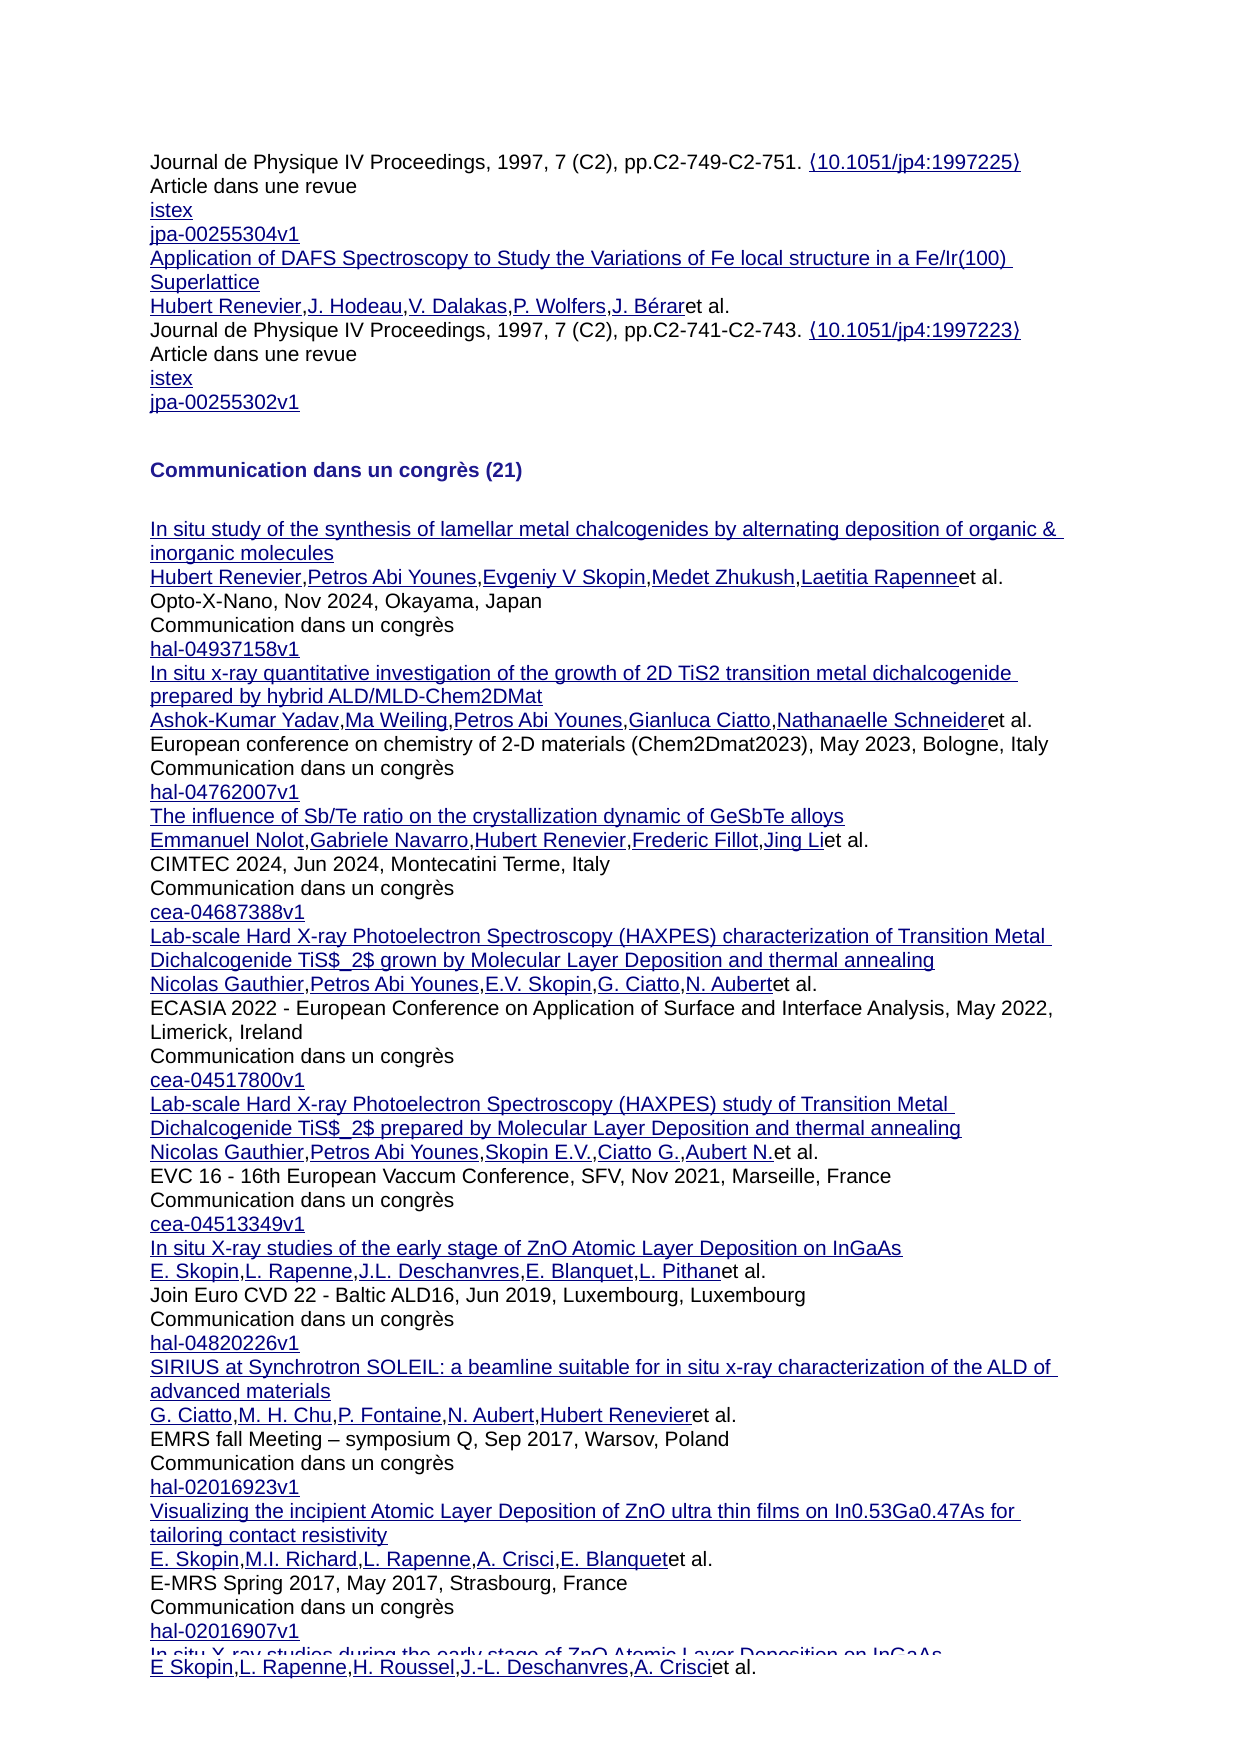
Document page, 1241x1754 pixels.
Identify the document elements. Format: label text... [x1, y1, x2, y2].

table_cell Journal de Physique IV Proceedings, 1997, 7 (C2), pp.C2-749-C2-751. ⟨10.1051/jp4:1997225⟩ Article dans une revue istex jpa-00255304v1 [150, 150, 1090, 246]
table_cell Application of DAFS Spectroscopy to Study the Variations of Fe local structure in a Fe/Ir(100) Superlattice Hubert Renevier,J. Hodeau,V. Dalakas,P. Wolfers,J. Béraret al. Journal de Physique IV Proceedings, 1997, 7 (C2), pp.C2-741-C2-743. ⟨10.1051/jp4:1997223⟩ Article dans une revue istex jpa-00255302v1 [150, 246, 1090, 413]
table_cell In situ X-ray studies during the early stage of ZnO Atomic Layer Deposition on InGaAs E Skopin,L. Rapenne,H. Roussel,J.-L. Deschanvres,A. Crisciet al. [150, 1643, 1090, 1679]
table_cell In situ x-ray quantitative investigation of the growth of 2D TiS2 transition metal dichalcogenide prepared by hybrid ALD/MLD-Chem2DMat Ashok-Kumar Yadav,Ma Weiling,Petros Abi Younes,Gianluca Ciatto,Nathanaelle Schneideret al. European conference on chemistry of 2-D materials (Chem2Dmat2023), May 2023, Bologne, Italy Communication dans un congrès hal-04762007v1 [150, 660, 1090, 804]
table_header In situ study of the synthesis of lamellar metal chalcogenides by alternating deposition of organic & inorganic molecules Hubert Renevier,Petros Abi Younes,Evgeniy V Skopin,Medet Zhukush,Laetitia Rapenneet al. Opto-X-Nano, Nov 2024, Okayama, Japan Communication dans un congrès hal-04937158v1 [150, 517, 1090, 660]
table_cell In situ X-ray studies of the early stage of ZnO Atomic Layer Deposition on InGaAs E. Skopin,L. Rapenne,J.L. Deschanvres,E. Blanquet,L. Pithanet al. Join Euro CVD 22 - Baltic ALD16, Jun 2019, Luxembourg, Luxembourg Communication dans un congrès hal-04820226v1 [150, 1235, 1090, 1355]
subtitle Communication dans un congrès (21) [150, 458, 1090, 482]
table_cell The influence of Sb/Te ratio on the crystallization dynamic of GeSbTe alloys Emmanuel Nolot,Gabriele Navarro,Hubert Renevier,Frederic Fillot,Jing Liet al. CIMTEC 2024, Jun 2024, Montecatini Terme, Italy Communication dans un congrès cea-04687388v1 [150, 804, 1090, 924]
table_cell SIRIUS at Synchrotron SOLEIL: a beamline suitable for in situ x-ray characterization of the ALD of advanced materials G. Ciatto,M. H. Chu,P. Fontaine,N. Aubert,Hubert Renevieret al. EMRS fall Meeting – symposium Q, Sep 2017, Warsov, Poland Communication dans un congrès hal-02016923v1 [150, 1355, 1090, 1499]
table_cell Visualizing the incipient Atomic Layer Deposition of ZnO ultra thin films on In0.53Ga0.47As for tailoring contact resistivity E. Skopin,M.I. Richard,L. Rapenne,A. Crisci,E. Blanquetet al. E-MRS Spring 2017, May 2017, Strasbourg, France Communication dans un congrès hal-02016907v1 [150, 1499, 1090, 1643]
table_cell Lab-scale Hard X-ray Photoelectron Spectroscopy (HAXPES) characterization of Transition Metal Dichalcogenide TiS$_2$ grown by Molecular Layer Deposition and thermal annealing Nicolas Gauthier,Petros Abi Younes,E.V. Skopin,G. Ciatto,N. Aubertet al. ECASIA 2022 - European Conference on Application of Surface and Interface Analysis, May 2022, Limerick, Ireland Communication dans un congrès cea-04517800v1 [150, 924, 1090, 1092]
table_cell Lab-scale Hard X-ray Photoelectron Spectroscopy (HAXPES) study of Transition Metal Dichalcogenide TiS$_2$ prepared by Molecular Layer Deposition and thermal annealing Nicolas Gauthier,Petros Abi Younes,Skopin E.V.,Ciatto G.,Aubert N.et al. EVC 16 - 16th European Vaccum Conference, SFV, Nov 2021, Marseille, France Communication dans un congrès cea-04513349v1 [150, 1092, 1090, 1235]
